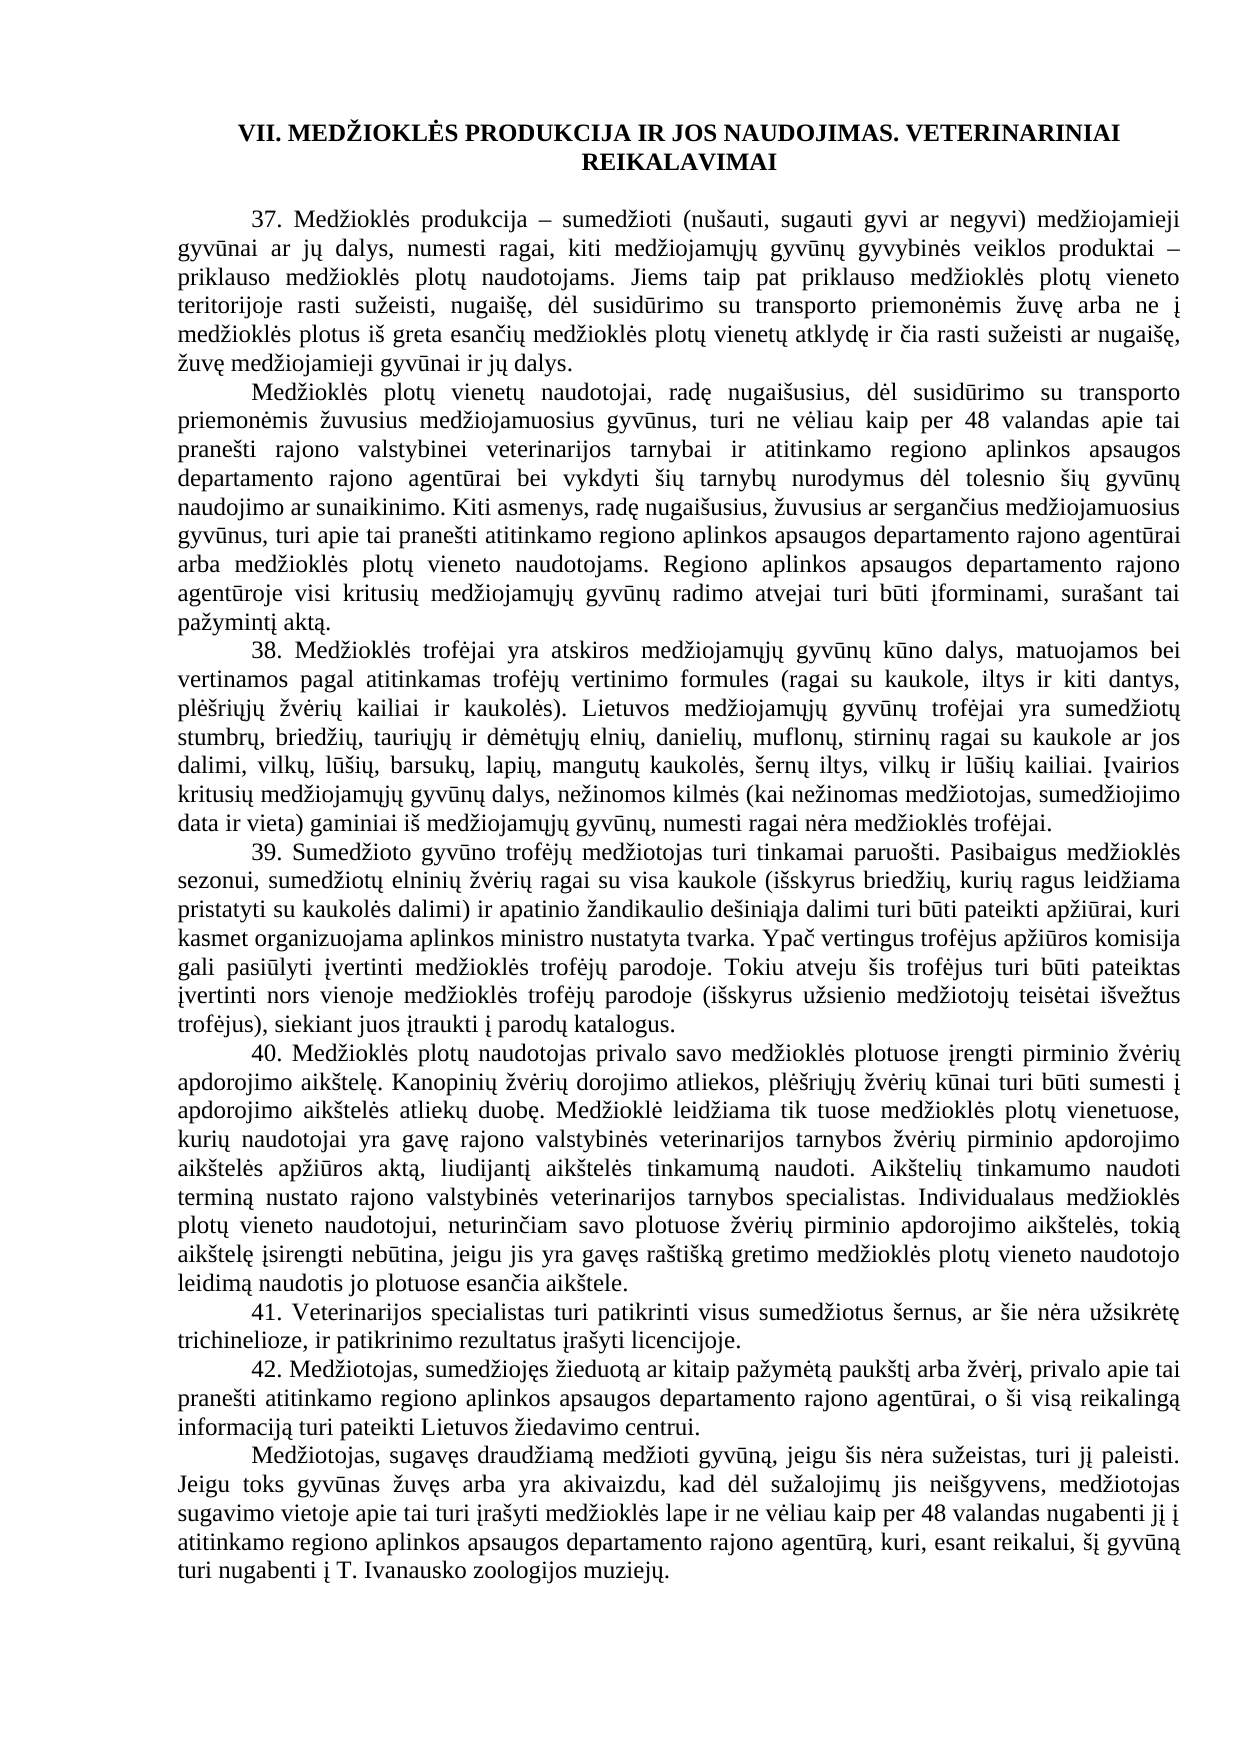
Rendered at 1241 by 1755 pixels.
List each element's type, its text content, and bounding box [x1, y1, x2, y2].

text VII. MEDŽIOKLĖS PRODUKCIJA IR JOS NAUDOJIMAS. VETERINARINIAI REIKALAVIMAI [177, 118, 1181, 176]
text 38. Medžioklės trofėjai yra atskiros medžiojamųjų gyvūnų kūno dalys, matuojamos bei vertinamos pagal atitinkamas trofėjų vertinimo formules (ragai su kaukole, iltys ir kiti dantys, plėšriųjų žvėrių kailiai ir kaukolės). Lietuvos medžiojamųjų gyvūnų trofėjai yra sumedžiotų stumbrų, briedžių, tauriųjų ir dėmėtųjų elnių, danielių, muflonų, stirninų ragai su kaukole ar jos dalimi, vilkų, lūšių, barsukų, lapių, mangutų kaukolės, šernų iltys, vilkų ir lūšių kailiai. Įvairios kritusių medžiojamųjų gyvūnų dalys, nežinomos kilmės (kai nežinomas medžiotojas, sumedžiojimo data ir vieta) gaminiai iš medžiojamųjų gyvūnų, numesti ragai nėra medžioklės trofėjai. [177, 636, 1181, 837]
text 37. Medžioklės produkcija – sumedžioti (nušauti, sugauti gyvi ar negyvi) medžiojamieji gyvūnai ar jų dalys, numesti ragai, kiti medžiojamųjų gyvūnų gyvybinės veiklos produktai – priklauso medžioklės plotų naudotojams. Jiems taip pat priklauso medžioklės plotų vieneto teritorijoje rasti sužeisti, nugaišę, dėl susidūrimo su transporto priemonėmis žuvę arba ne į medžioklės plotus iš greta esančių medžioklės plotų vienetų atklydę ir čia rasti sužeisti ar nugaišę, žuvę medžiojamieji gyvūnai ir jų dalys. [177, 204, 1181, 377]
text 39. Sumedžioto gyvūno trofėjų medžiotojas turi tinkamai paruošti. Pasibaigus medžioklės sezonui, sumedžiotų elninių žvėrių ragai su visa kaukole (išskyrus briedžių, kurių ragus leidžiama pristatyti su kaukolės dalimi) ir apatinio žandikaulio dešiniąja dalimi turi būti pateikti apžiūrai, kuri kasmet organizuojama aplinkos ministro nustatyta tvarka. Ypač vertingus trofėjus apžiūros komisija gali pasiūlyti įvertinti medžioklės trofėjų parodoje. Tokiu atveju šis trofėjus turi būti pateiktas įvertinti nors vienoje medžioklės trofėjų parodoje (išskyrus užsienio medžiotojų teisėtai išvežtus trofėjus), siekiant juos įtraukti į parodų katalogus. [177, 837, 1181, 1038]
text 40. Medžioklės plotų naudotojas privalo savo medžioklės plotuose įrengti pirminio žvėrių apdorojimo aikštelę. Kanopinių žvėrių dorojimo atliekos, plėšriųjų žvėrių kūnai turi būti sumesti į apdorojimo aikštelės atliekų duobę. Medžioklė leidžiama tik tuose medžioklės plotų vienetuose, kurių naudotojai yra gavę rajono valstybinės veterinarijos tarnybos žvėrių pirminio apdorojimo aikštelės apžiūros aktą, liudijantį aikštelės tinkamumą naudoti. Aikštelių tinkamumo naudoti terminą nustato rajono valstybinės veterinarijos tarnybos specialistas. Individualaus medžioklės plotų vieneto naudotojui, neturinčiam savo plotuose žvėrių pirminio apdorojimo aikštelės, tokią aikštelę įsirengti nebūtina, jeigu jis yra gavęs raštišką gretimo medžioklės plotų vieneto naudotojo leidimą naudotis jo plotuose esančia aikštele. [177, 1038, 1181, 1297]
text 41. Veterinarijos specialistas turi patikrinti visus sumedžiotus šernus, ar šie nėra užsikrėtę trichinelioze, ir patikrinimo rezultatus įrašyti licencijoje. [177, 1297, 1181, 1354]
text Medžioklės plotų vienetų naudotojai, radę nugaišusius, dėl susidūrimo su transporto priemonėmis žuvusius medžiojamuosius gyvūnus, turi ne vėliau kaip per 48 valandas apie tai pranešti rajono valstybinei veterinarijos tarnybai ir atitinkamo regiono aplinkos apsaugos departamento rajono agentūrai bei vykdyti šių tarnybų nurodymus dėl tolesnio šių gyvūnų naudojimo ar sunaikinimo. Kiti asmenys, radę nugaišusius, žuvusius ar sergančius medžiojamuosius gyvūnus, turi apie tai pranešti atitinkamo regiono aplinkos apsaugos departamento rajono agentūrai arba medžioklės plotų vieneto naudotojams. Regiono aplinkos apsaugos departamento rajono agentūroje visi kritusių medžiojamųjų gyvūnų radimo atvejai turi būti įforminami, surašant tai pažymintį aktą. [177, 377, 1181, 636]
text 42. Medžiotojas, sumedžiojęs žieduotą ar kitaip pažymėtą paukštį arba žvėrį, privalo apie tai pranešti atitinkamo regiono aplinkos apsaugos departamento rajono agentūrai, o ši visą reikalingą informaciją turi pateikti Lietuvos žiedavimo centrui. [177, 1354, 1181, 1441]
text Medžiotojas, sugavęs draudžiamą medžioti gyvūną, jeigu šis nėra sužeistas, turi jį paleisti. Jeigu toks gyvūnas žuvęs arba yra akivaizdu, kad dėl sužalojimų jis neišgyvens, medžiotojas sugavimo vietoje apie tai turi įrašyti medžioklės lape ir ne vėliau kaip per 48 valandas nugabenti jį į atitinkamo regiono aplinkos apsaugos departamento rajono agentūrą, kuri, esant reikalui, šį gyvūną turi nugabenti į T. Ivanausko zoologijos muziejų. [177, 1441, 1181, 1584]
